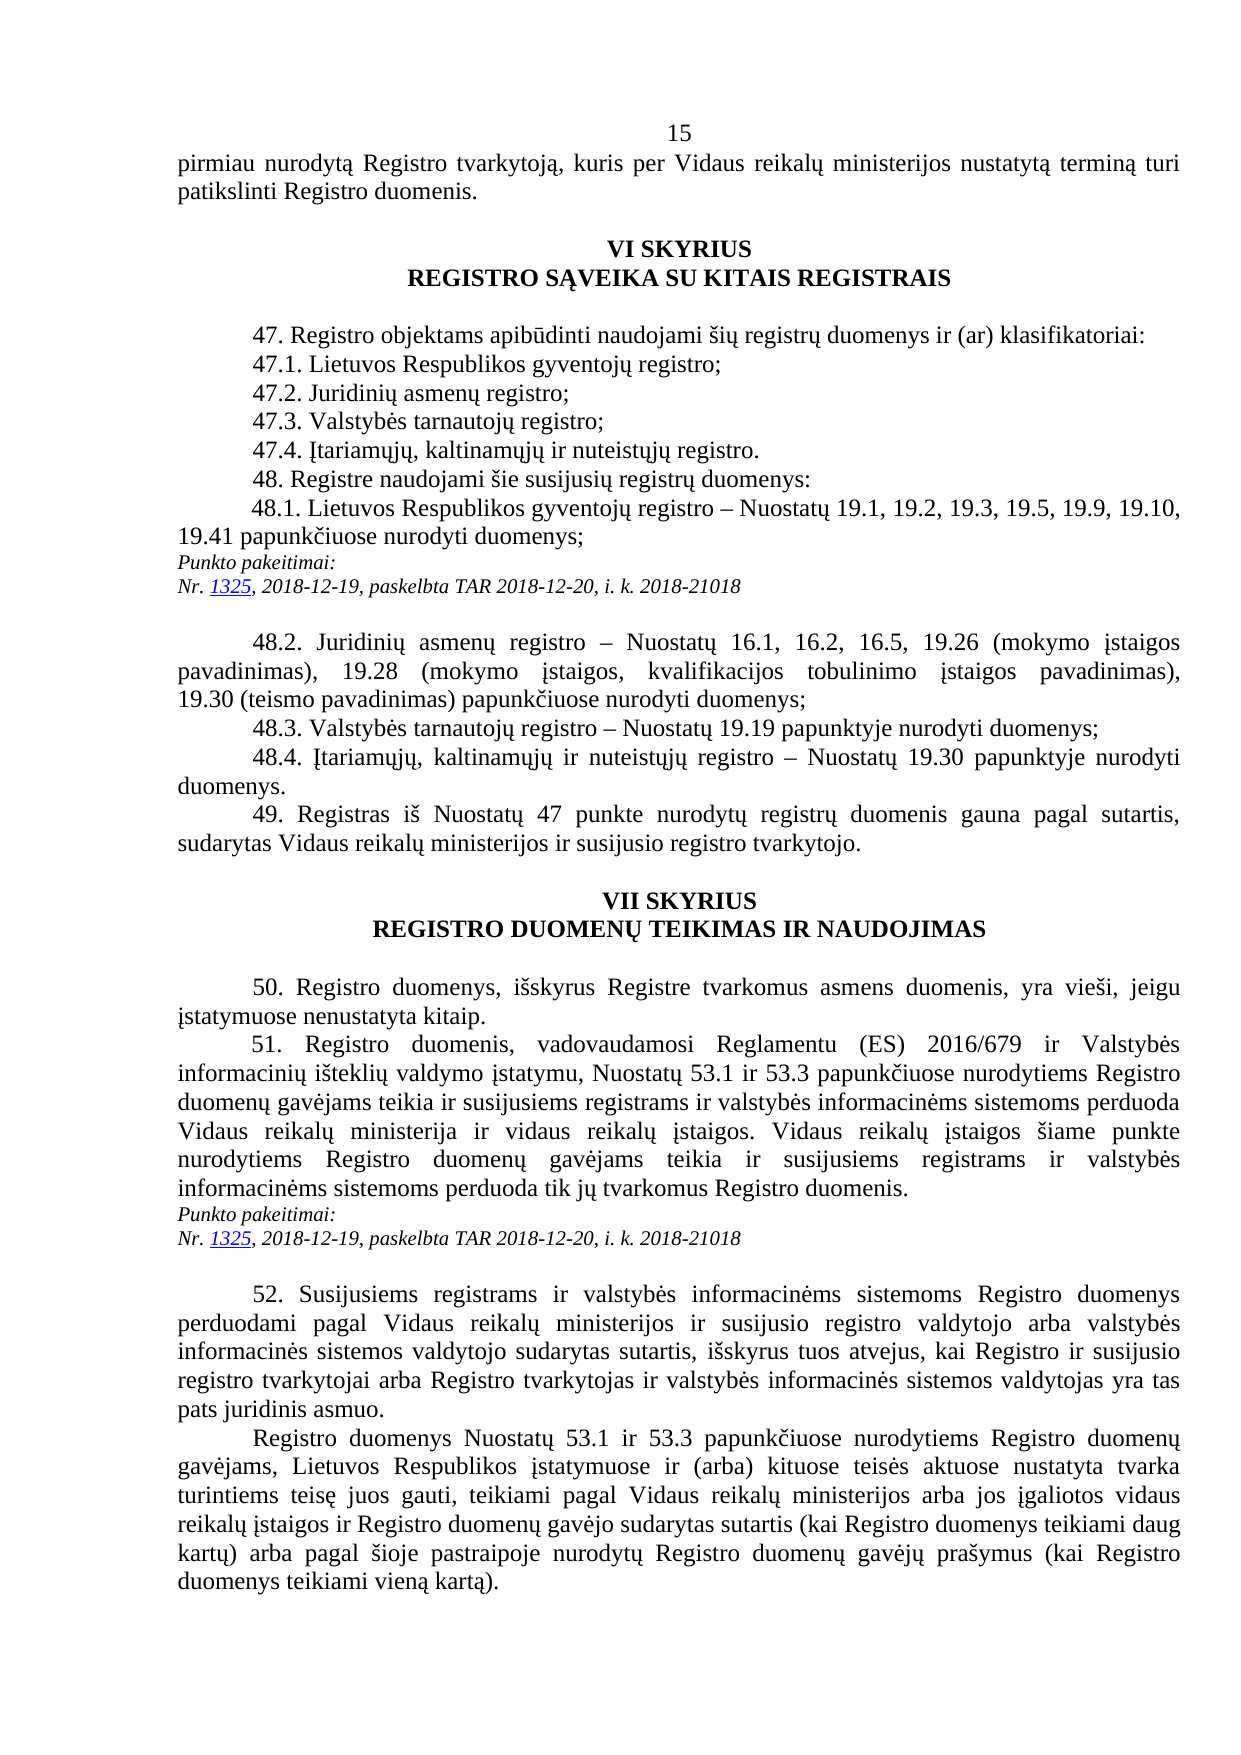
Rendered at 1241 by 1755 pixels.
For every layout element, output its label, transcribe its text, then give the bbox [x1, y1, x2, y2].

text 48.2. Juridinių asmenų registro – Nuostatų 16.1, 16.2, 16.5, 19.26 (mokymo įstaigos pavadinimas), 19.28 (mokymo įstaigos, kvalifikacijos tobulinimo įstaigos pavadinimas), 19.30 (teismo pavadinimas) papunkčiuose nurodyti duomenys; [177, 627, 1181, 713]
text REGISTRO DUOMENŲ TEIKIMAS IR NAUDOJIMAS [177, 914, 1181, 943]
text Registro duomenys Nuostatų 53.1 ir 53.3 papunkčiuose nurodytiems Registro duomenų gavėjams, Lietuvos Respublikos įstatymuose ir (arba) kituose teisės aktuose nustatyta tvarka turintiems teisę juos gauti, teikiami pagal Vidaus reikalų ministerijos arba jos įgaliotos vidaus reikalų įstaigos ir Registro duomenų gavėjo sudarytas sutartis (kai Registro duomenys teikiami daug kartų) arba pagal šioje pastraipoje nurodytų Registro duomenų gavėjų prašymus (kai Registro duomenys teikiami vieną kartą). [177, 1423, 1181, 1595]
text Nr. 1325, 2018-12-19, paskelbta TAR 2018-12-20, i. k. 2018-21018 [177, 574, 1181, 598]
text 50. Registro duomenys, išskyrus Registre tvarkomus asmens duomenis, yra vieši, jeigu įstatymuose nenustatyta kitaip. [177, 972, 1181, 1029]
text 51. Registro duomenis, vadovaudamosi Reglamentu (ES) 2016/679 ir Valstybės informacinių išteklių valdymo įstatymu, Nuostatų 53.1 ir 53.3 papunkčiuose nurodytiems Registro duomenų gavėjams teikia ir susijusiems registrams ir valstybės informacinėms sistemoms perduoda Vidaus reikalų ministerija ir vidaus reikalų įstaigos. Vidaus reikalų įstaigos šiame punkte nurodytiems Registro duomenų gavėjams teikia ir susijusiems registrams ir valstybės informacinėms sistemoms perduoda tik jų tvarkomus Registro duomenis. [177, 1029, 1181, 1202]
text 47.4. Įtariamųjų, kaltinamųjų ir nuteistųjų registro. [177, 435, 1181, 464]
text 47.3. Valstybės tarnautojų registro; [177, 406, 1181, 435]
text 47. Registro objektams apibūdinti naudojami šių registrų duomenys ir (ar) klasifikatoriai: [177, 320, 1181, 349]
text 48.1. Lietuvos Respublikos gyventojų registro – Nuostatų 19.1, 19.2, 19.3, 19.5, 19.9, 19.10, 19.41 papunkčiuose nurodyti duomenys; [177, 493, 1181, 550]
text 48. Registre naudojami šie susijusių registrų duomenys: [177, 464, 1181, 493]
text REGISTRO SĄVEIKA SU KITAIS REGISTRAIS [177, 263, 1181, 291]
text Punkto pakeitimai: [177, 550, 1181, 574]
text pirmiau nurodytą Registro tvarkytoją, kuris per Vidaus reikalų ministerijos nustatytą terminą turi patikslinti Registro duomenis. [177, 148, 1181, 205]
text 48.3. Valstybės tarnautojų registro – Nuostatų 19.19 papunktyje nurodyti duomenys; [177, 713, 1181, 742]
text VI SKYRIUS [177, 234, 1181, 263]
text VII SKYRIUS [177, 886, 1181, 914]
text Punkto pakeitimai: [177, 1202, 1181, 1226]
text 52. Susijusiems registrams ir valstybės informacinėms sistemoms Registro duomenys perduodami pagal Vidaus reikalų ministerijos ir susijusio registro valdytojo arba valstybės informacinės sistemos valdytojo sudarytas sutartis, išskyrus tuos atvejus, kai Registro ir susijusio registro tvarkytojai arba Registro tvarkytojas ir valstybės informacinės sistemos valdytojas yra tas pats juridinis asmuo. [177, 1279, 1181, 1423]
text 49. Registras iš Nuostatų 47 punkte nurodytų registrų duomenis gauna pagal sutartis, sudarytas Vidaus reikalų ministerijos ir susijusio registro tvarkytojo. [177, 799, 1181, 857]
text 47.1. Lietuvos Respublikos gyventojų registro; [177, 349, 1181, 378]
text 48.4. Įtariamųjų, kaltinamųjų ir nuteistųjų registro – Nuostatų 19.30 papunktyje nurodyti duomenys. [177, 742, 1181, 799]
text Nr. 1325, 2018-12-19, paskelbta TAR 2018-12-20, i. k. 2018-21018 [177, 1226, 1181, 1250]
text 47.2. Juridinių asmenų registro; [177, 378, 1181, 406]
